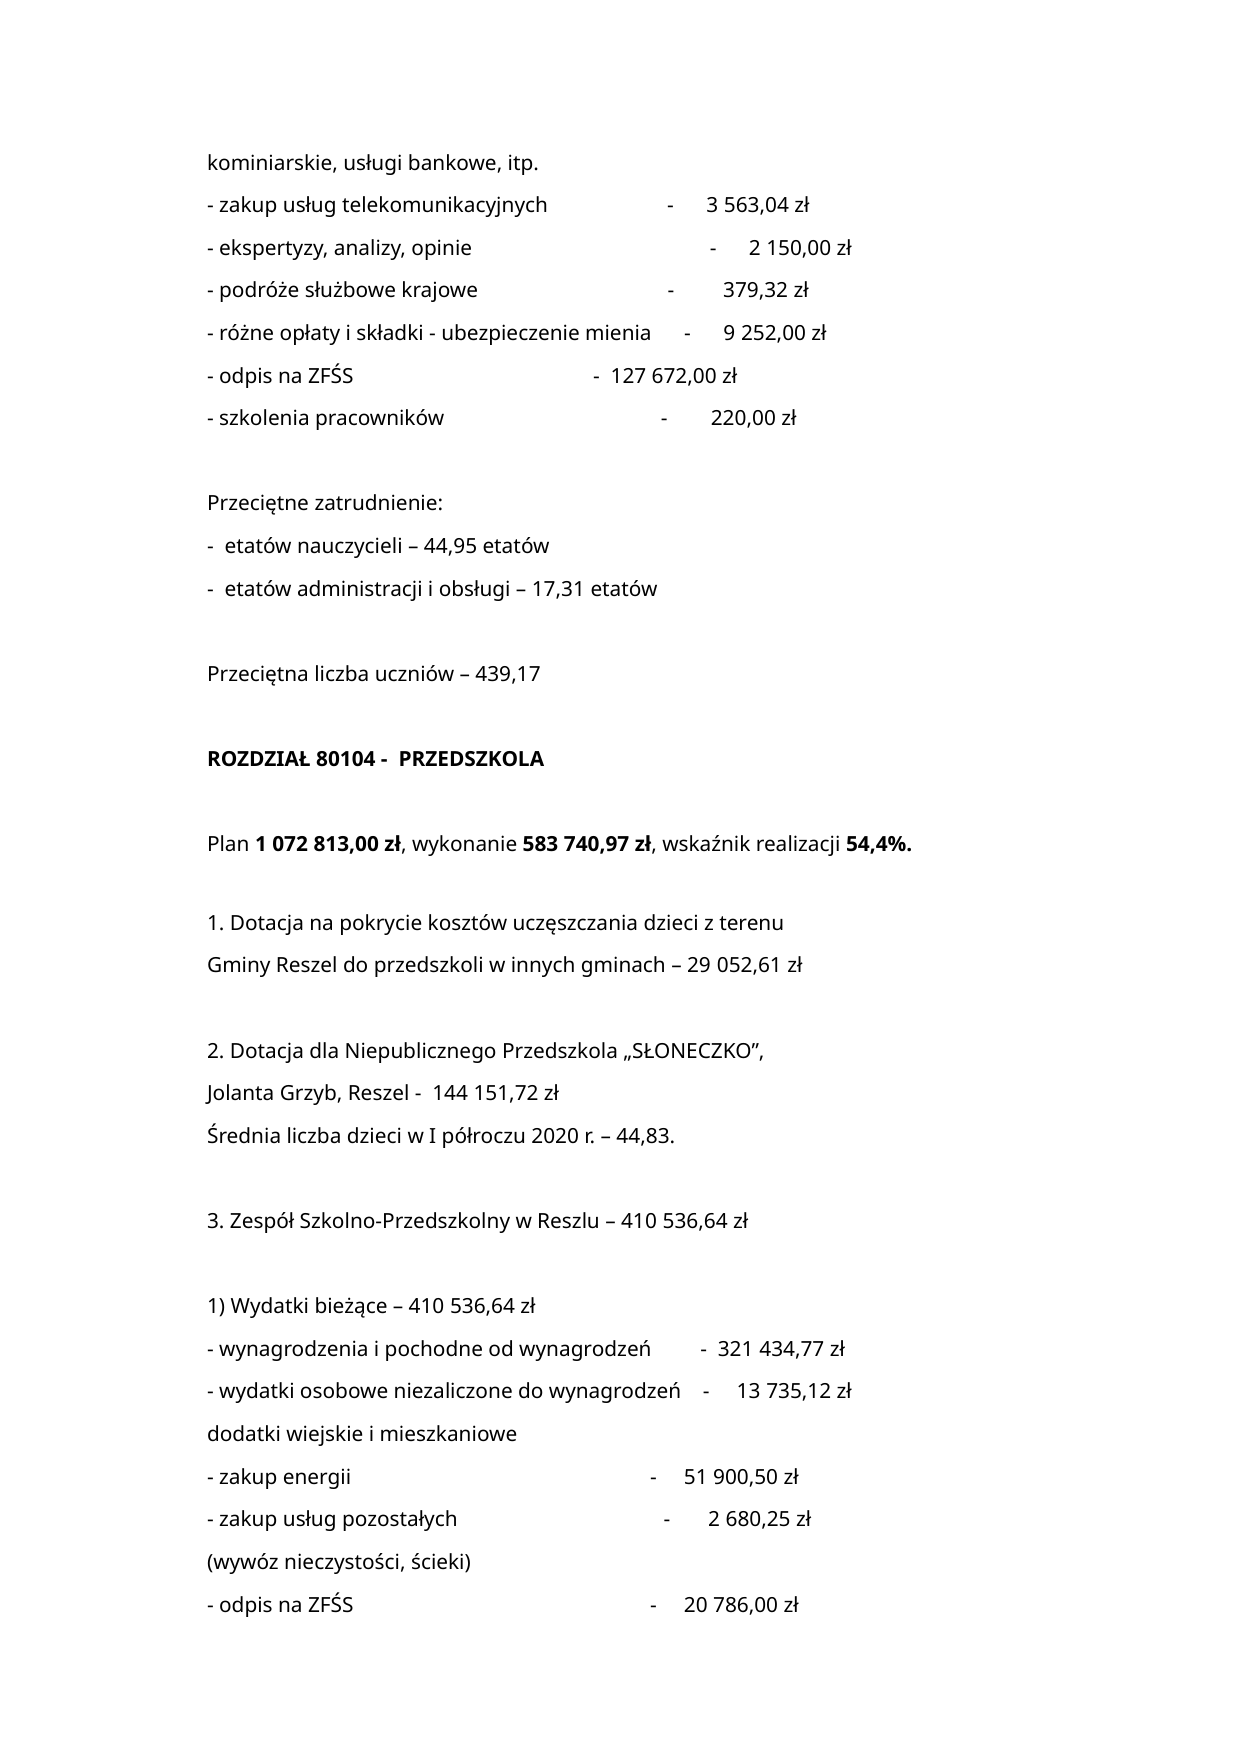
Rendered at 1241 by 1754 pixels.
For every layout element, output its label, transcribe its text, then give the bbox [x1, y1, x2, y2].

text - wydatki osobowe niezaliczone do wynagrodzeń - 13 735,12 zł [207, 1377, 1092, 1405]
text - zakup energii - 51 900,50 zł [207, 1462, 1092, 1490]
text - zakup usług pozostałych - 2 680,25 zł [207, 1504, 1092, 1533]
text dodatki wiejskie i mieszkaniowe [207, 1419, 1092, 1448]
text ROZDZIAŁ 80104 - PRZEDSZKOLA [207, 744, 1092, 773]
text 1. Dotacja na pokrycie kosztów uczęszczania dzieci z terenu [207, 908, 1092, 936]
text 3. Zespół Szkolno-Przedszkolny w Reszlu – 410 536,64 zł [207, 1206, 1092, 1235]
text - ekspertyzy, analizy, opinie - 2 150,00 zł [207, 233, 1092, 261]
text - podróże służbowe krajowe - 379,32 zł [207, 276, 1092, 304]
text - odpis na ZFŚS - 127 672,00 zł [207, 361, 1092, 389]
text kominiarskie, usługi bankowe, itp. [207, 148, 1092, 176]
text (wywóz nieczystości, ścieki) [207, 1547, 1092, 1576]
text - różne opłaty i składki - ubezpieczenie mienia - 9 252,00 zł [207, 318, 1092, 347]
text - odpis na ZFŚS - 20 786,00 zł [207, 1590, 1092, 1618]
text - wynagrodzenia i pochodne od wynagrodzeń - 321 434,77 zł [207, 1334, 1092, 1362]
text 2. Dotacja dla Niepublicznego Przedszkola „SŁONECZKO”, [207, 1036, 1092, 1064]
text 1) Wydatki bieżące – 410 536,64 zł [207, 1291, 1092, 1320]
text - etatów administracji i obsługi – 17,31 etatów [207, 574, 1092, 602]
text Przeciętne zatrudnienie: [207, 488, 1092, 517]
text Przeciętna liczba uczniów – 439,17 [207, 659, 1092, 687]
text Plan 1 072 813,00 zł, wykonanie 583 740,97 zł, wskaźnik realizacji 54,4%. [207, 829, 1092, 858]
text Jolanta Grzyb, Reszel - 144 151,72 zł [207, 1078, 1092, 1107]
text - zakup usług telekomunikacyjnych - 3 563,04 zł [207, 190, 1092, 219]
text - szkolenia pracowników - 220,00 zł [207, 403, 1092, 432]
text - etatów nauczycieli – 44,95 etatów [207, 531, 1092, 559]
text Gminy Reszel do przedszkoli w innych gminach – 29 052,61 zł [207, 951, 1092, 979]
text Średnia liczba dzieci w I półroczu 2020 r. – 44,83. [207, 1121, 1092, 1149]
